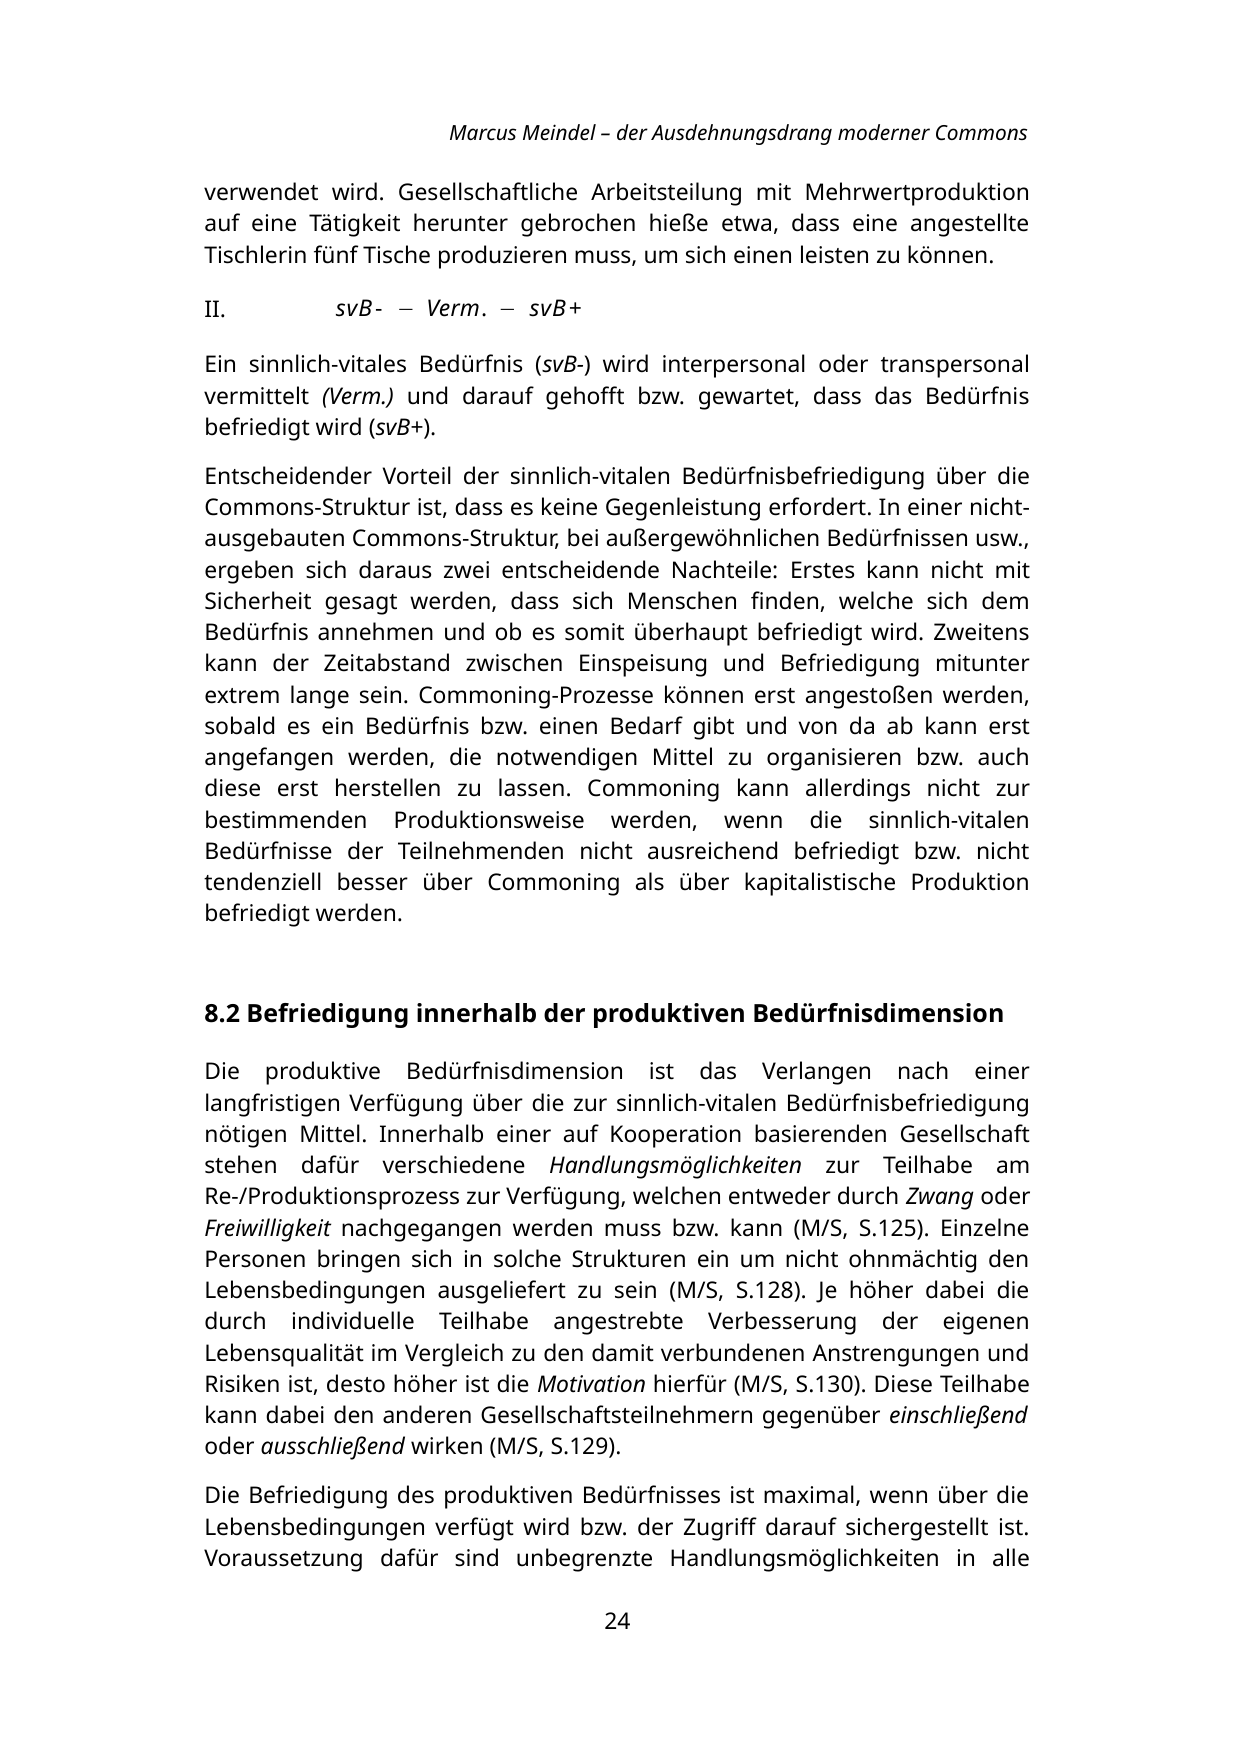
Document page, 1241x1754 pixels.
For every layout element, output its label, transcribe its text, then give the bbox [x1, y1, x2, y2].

text 8.2 Befriedigung innerhalb der produktiven Bedürfnisdimension [204, 995, 1030, 1029]
text verwendet wird. Gesellschaftliche Arbeitsteilung mit Mehrwertproduktion auf eine Tätigkeit herunter gebrochen hieße etwa, dass eine angestellte Tischlerin fünf Tische produzieren muss, um sich einen leisten zu können. [204, 176, 1030, 270]
text Entscheidender Vorteil der sinnlich-vitalen Bedürfnisbefriedigung über die Commons-Struktur ist, dass es keine Gegenleistung erfordert. In einer nicht-ausgebauten Commons-Struktur, bei außergewöhnlichen Bedürfnissen usw., ergeben sich daraus zwei entscheidende Nachteile: Erstes kann nicht mit Sicherheit gesagt werden, dass sich Menschen finden, welche sich dem Bedürfnis annehmen und ob es somit überhaupt befriedigt wird. Zweitens kann der Zeitabstand zwischen Einspeisung und Befriedigung mitunter extrem lange sein. Commoning-Prozesse können erst angestoßen werden, sobald es ein Bedürfnis bzw. einen Bedarf gibt und von da ab kann erst angefangen werden, die notwendigen Mittel zu organisieren bzw. auch diese erst herstellen zu lassen. Commoning kann allerdings nicht zur bestimmenden Produktionsweise werden, wenn die sinnlich-vitalen Bedürfnisse der Teilnehmenden nicht ausreichend befriedigt bzw. nicht tendenziell besser über Commoning als über kapitalistische Produktion befriedigt werden. [204, 460, 1030, 928]
text Die produktive Bedürfnisdimension ist das Verlangen nach einer langfristigen Verfügung über die zur sinnlich-vitalen Bedürfnisbefriedigung nötigen Mittel. Innerhalb einer auf Kooperation basierenden Gesellschaft stehen dafür verschiedene Handlungsmöglichkeiten zur Teilhabe am Re-/Produktionsprozess zur Verfügung, welchen entweder durch Zwang oder Freiwilligkeit nachgegangen werden muss bzw. kann (M/S, S.125). Einzelne Personen bringen sich in solche Strukturen ein um nicht ohnmächtig den Lebensbedingungen ausgeliefert zu sein (M/S, S.128). Je höher dabei die durch individuelle Teilhabe angestrebte Verbesserung der eigenen Lebensqualität im Vergleich zu den damit verbundenen Anstrengungen und Risiken ist, desto höher ist die Motivation hierfür (M/S, S.130). Diese Teilhabe kann dabei den anderen Gesellschaftsteilnehmern gegenüber einschließend oder ausschließend wirken (M/S, S.129). [204, 1055, 1030, 1462]
text II. [204, 293, 1030, 325]
text Ein sinnlich-vitales Bedürfnis (svB-) wird interpersonal oder transpersonal vermittelt (Verm.) und darauf gehofft bzw. gewartet, dass das Bedürfnis befriedigt wird (svB+). [204, 348, 1030, 442]
text Die Befriedigung des produktiven Bedürfnisses ist maximal, wenn über die Lebensbedingungen verfügt wird bzw. der Zugriff darauf sichergestellt ist. Voraussetzung dafür sind unbegrenzte Handlungsmöglichkeiten in alle [204, 1479, 1030, 1573]
